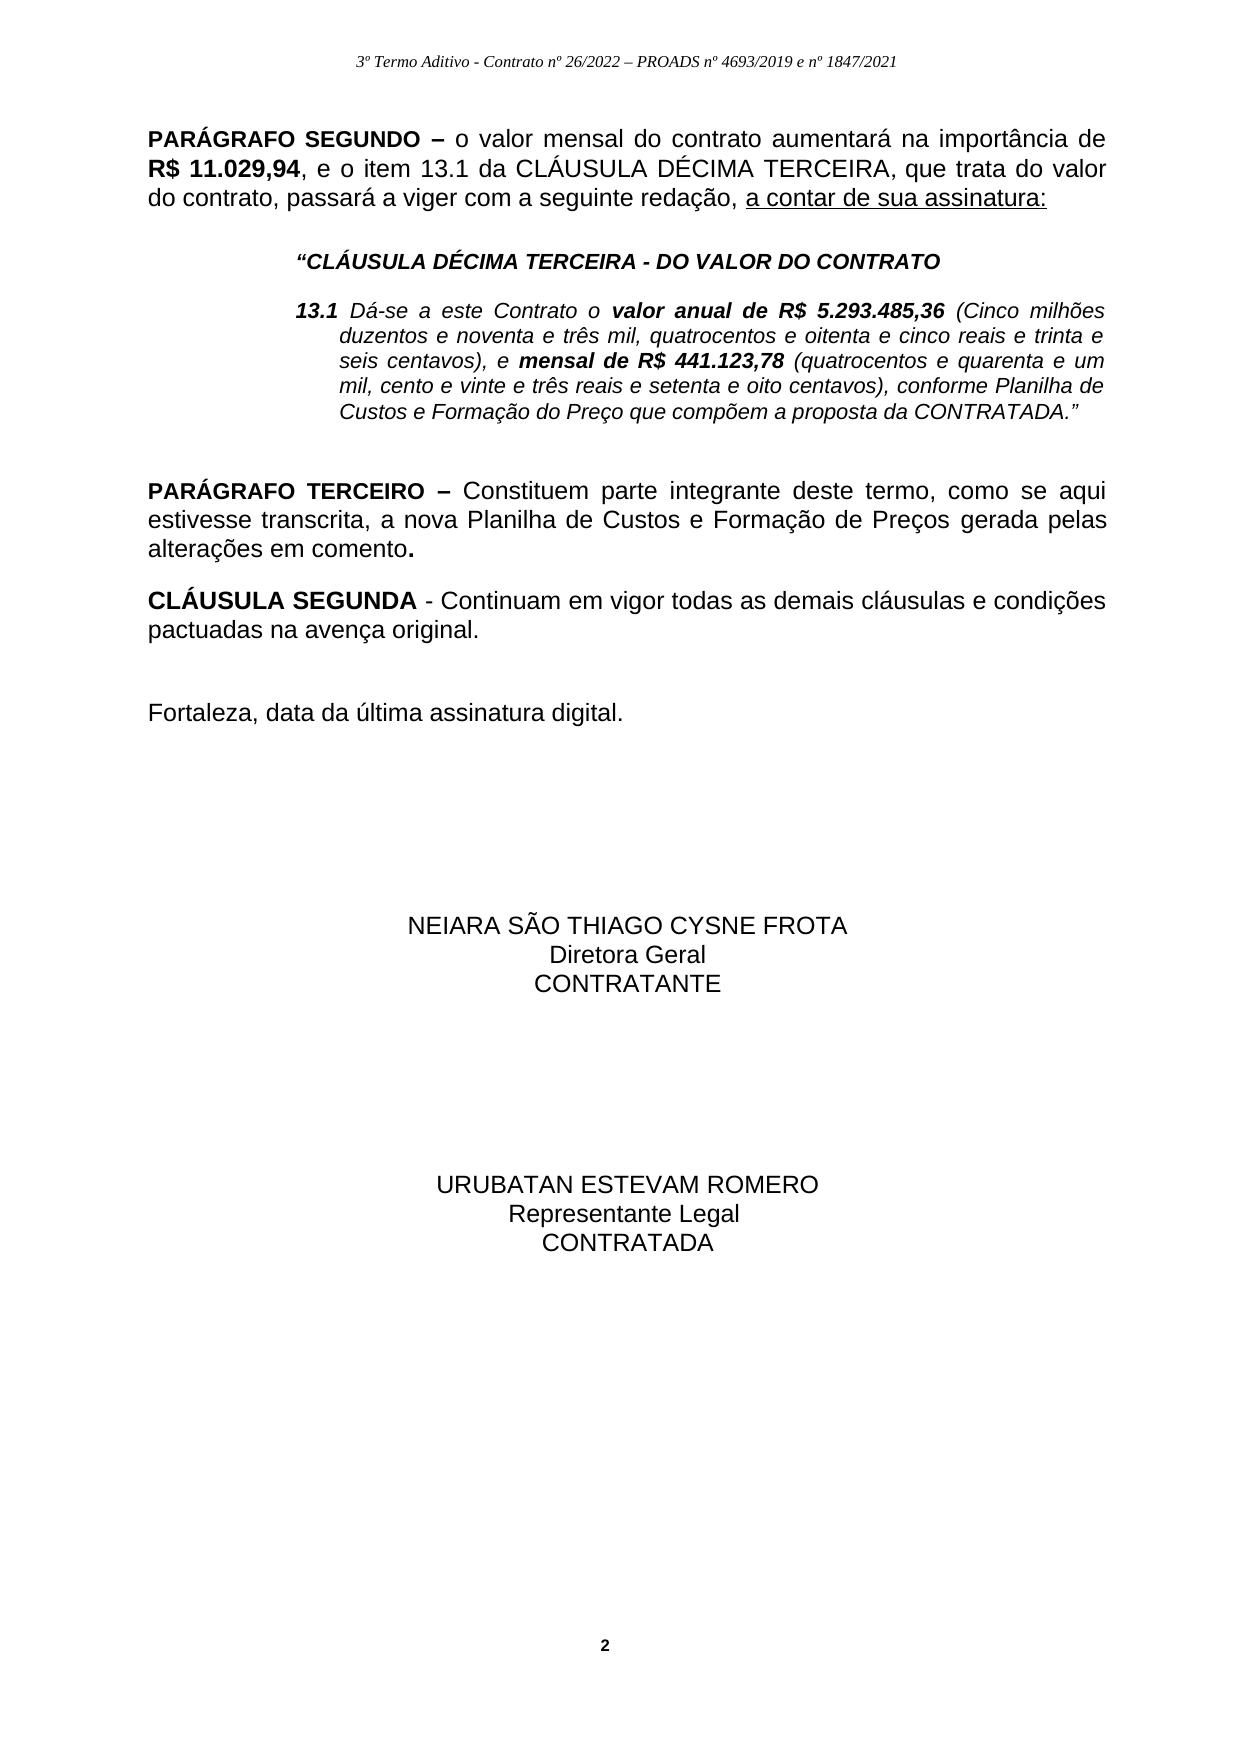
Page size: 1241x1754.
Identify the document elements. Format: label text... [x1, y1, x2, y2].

text CONTRATADA [148, 1228, 1107, 1256]
list Dá-se a este Contrato o valor anual de R$ 5.293.485,36 (Cinco milhões duzentos e noventa e três mil, quatrocentos e oitenta e cinco reais e trinta e seis centavos), e mensal de R$ 441.123,78 (quatrocentos e quarenta e um mil, cento e vinte e três reais e setenta e oito centavos), conforme Planilha de Custos e Formação do Preço que compõem a proposta da CONTRATADA.” [295, 298, 1107, 424]
text Diretora Geral [148, 940, 1107, 969]
text Representante Legal [148, 1199, 1107, 1228]
text NEIARA SÃO THIAGO CYSNE FROTA [148, 911, 1107, 940]
text CLÁUSULA SEGUNDA - Continuam em vigor todas as demais cláusulas e condições pactuadas na avença original. [148, 586, 1107, 644]
text “CLÁUSULA DÉCIMA TERCEIRA - DO VALOR DO CONTRATO [295, 249, 1107, 274]
text URUBATAN ESTEVAM ROMERO [148, 1170, 1107, 1199]
text Fortaleza, data da última assinatura digital. [148, 698, 1107, 726]
text PARÁGRAFO TERCEIRO – Constituem parte integrante deste termo, como se aqui estivesse transcrita, a nova Planilha de Custos e Formação de Preços gerada pelas alterações em comento. [148, 476, 1107, 562]
text CONTRATANTE [148, 969, 1107, 998]
text PARÁGRAFO SEGUNDO – o valor mensal do contrato aumentará na importância de R$ 11.029,94, e o item 13.1 da CLÁUSULA DÉCIMA TERCEIRA, que trata do valor do contrato, passará a viger com a seguinte redação, a contar de sua assinatura: [148, 124, 1107, 212]
